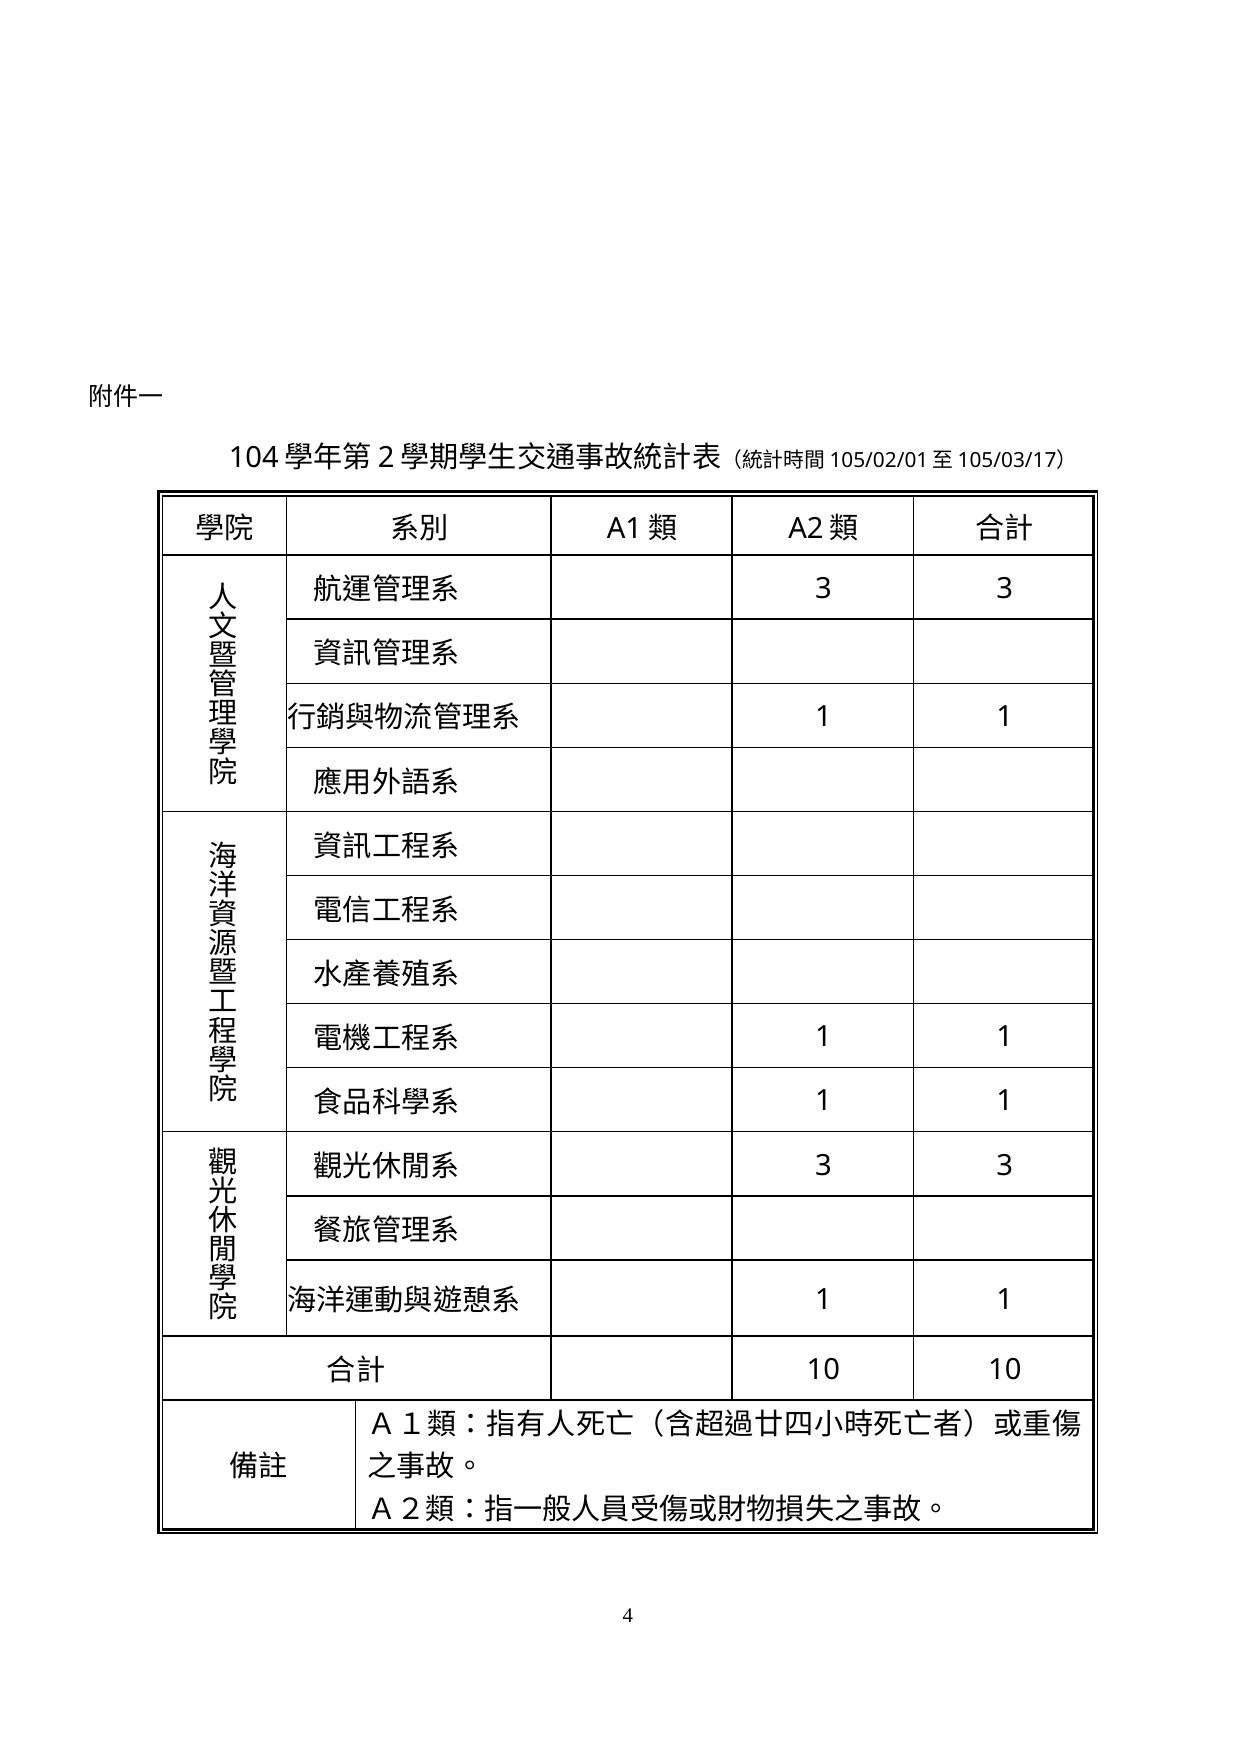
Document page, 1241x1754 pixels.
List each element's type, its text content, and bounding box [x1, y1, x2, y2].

table_cell [552, 684, 731, 746]
table_header 學院 [163, 497, 286, 554]
table_cell 水產養殖系 [287, 940, 550, 1003]
table_header 系別 [287, 497, 550, 554]
table_cell 3 [733, 556, 913, 618]
table_cell [733, 748, 913, 811]
table_cell [552, 1132, 731, 1195]
table_cell 食品科學系 [287, 1068, 550, 1131]
table_cell 電信工程系 [287, 876, 550, 939]
table_cell [552, 1068, 731, 1131]
table_cell [552, 1337, 731, 1399]
table_cell [914, 876, 1092, 939]
table_cell 1 [733, 1068, 913, 1131]
table_cell 行銷與物流管理系 [287, 684, 550, 746]
table_cell [552, 620, 731, 682]
table_cell [552, 748, 731, 811]
table_cell 3 [914, 556, 1092, 618]
table_cell 備註 [163, 1401, 355, 1528]
table_header A1類 [552, 497, 731, 554]
table_cell 人文暨管理學院 [163, 556, 286, 811]
table_header A2類 [733, 497, 913, 554]
table_cell 應用外語系 [287, 748, 550, 811]
table_cell [914, 940, 1092, 1003]
table_cell [733, 940, 913, 1003]
table_cell 觀光休閒學院 [163, 1132, 286, 1335]
table_cell 合計 [163, 1337, 550, 1399]
table_cell Ａ１類：指有人死亡（含超過廿四小時死亡者）或重傷之事故。 Ａ２類：指一般人員受傷或財物損失之事故。 [356, 1401, 1092, 1528]
table_cell [552, 940, 731, 1003]
table_cell [733, 812, 913, 874]
table_cell [733, 620, 913, 682]
table_cell 電機工程系 [287, 1004, 550, 1067]
table_header 合計 [914, 497, 1092, 554]
table_cell 觀光休閒系 [287, 1132, 550, 1195]
table_cell [552, 812, 731, 874]
table_cell 1 [733, 1261, 913, 1335]
table_cell 海洋資源暨工程學院 [163, 812, 286, 1131]
table_cell [552, 556, 731, 618]
table_cell 1 [914, 1068, 1092, 1131]
table_cell [733, 1197, 913, 1259]
table_cell 1 [914, 1004, 1092, 1067]
table_cell [914, 620, 1092, 682]
table_cell [552, 1261, 731, 1335]
table_cell 資訊工程系 [287, 812, 550, 874]
table_cell 10 [914, 1337, 1092, 1399]
table_cell [552, 876, 731, 939]
table_cell 1 [914, 1261, 1092, 1335]
table_cell [914, 812, 1092, 874]
text 104學年第2學期學生交通事故統計表（統計時間105/02/01至105/03/17） [139, 426, 1167, 478]
table_cell 3 [914, 1132, 1092, 1195]
table_cell 3 [733, 1132, 913, 1195]
table_cell [914, 1197, 1092, 1259]
table_cell 1 [733, 684, 913, 746]
table_cell 1 [914, 684, 1092, 746]
table_cell 餐旅管理系 [287, 1197, 550, 1259]
table_cell 10 [733, 1337, 913, 1399]
table_cell [552, 1004, 731, 1067]
table_cell 航運管理系 [287, 556, 550, 618]
text 附件一 [89, 376, 1167, 413]
table_cell 資訊管理系 [287, 620, 550, 682]
table_cell [733, 876, 913, 939]
table_cell [914, 748, 1092, 811]
table_cell 1 [733, 1004, 913, 1067]
table_cell [552, 1197, 731, 1259]
table_cell 海洋運動與遊憩系 [287, 1261, 550, 1335]
